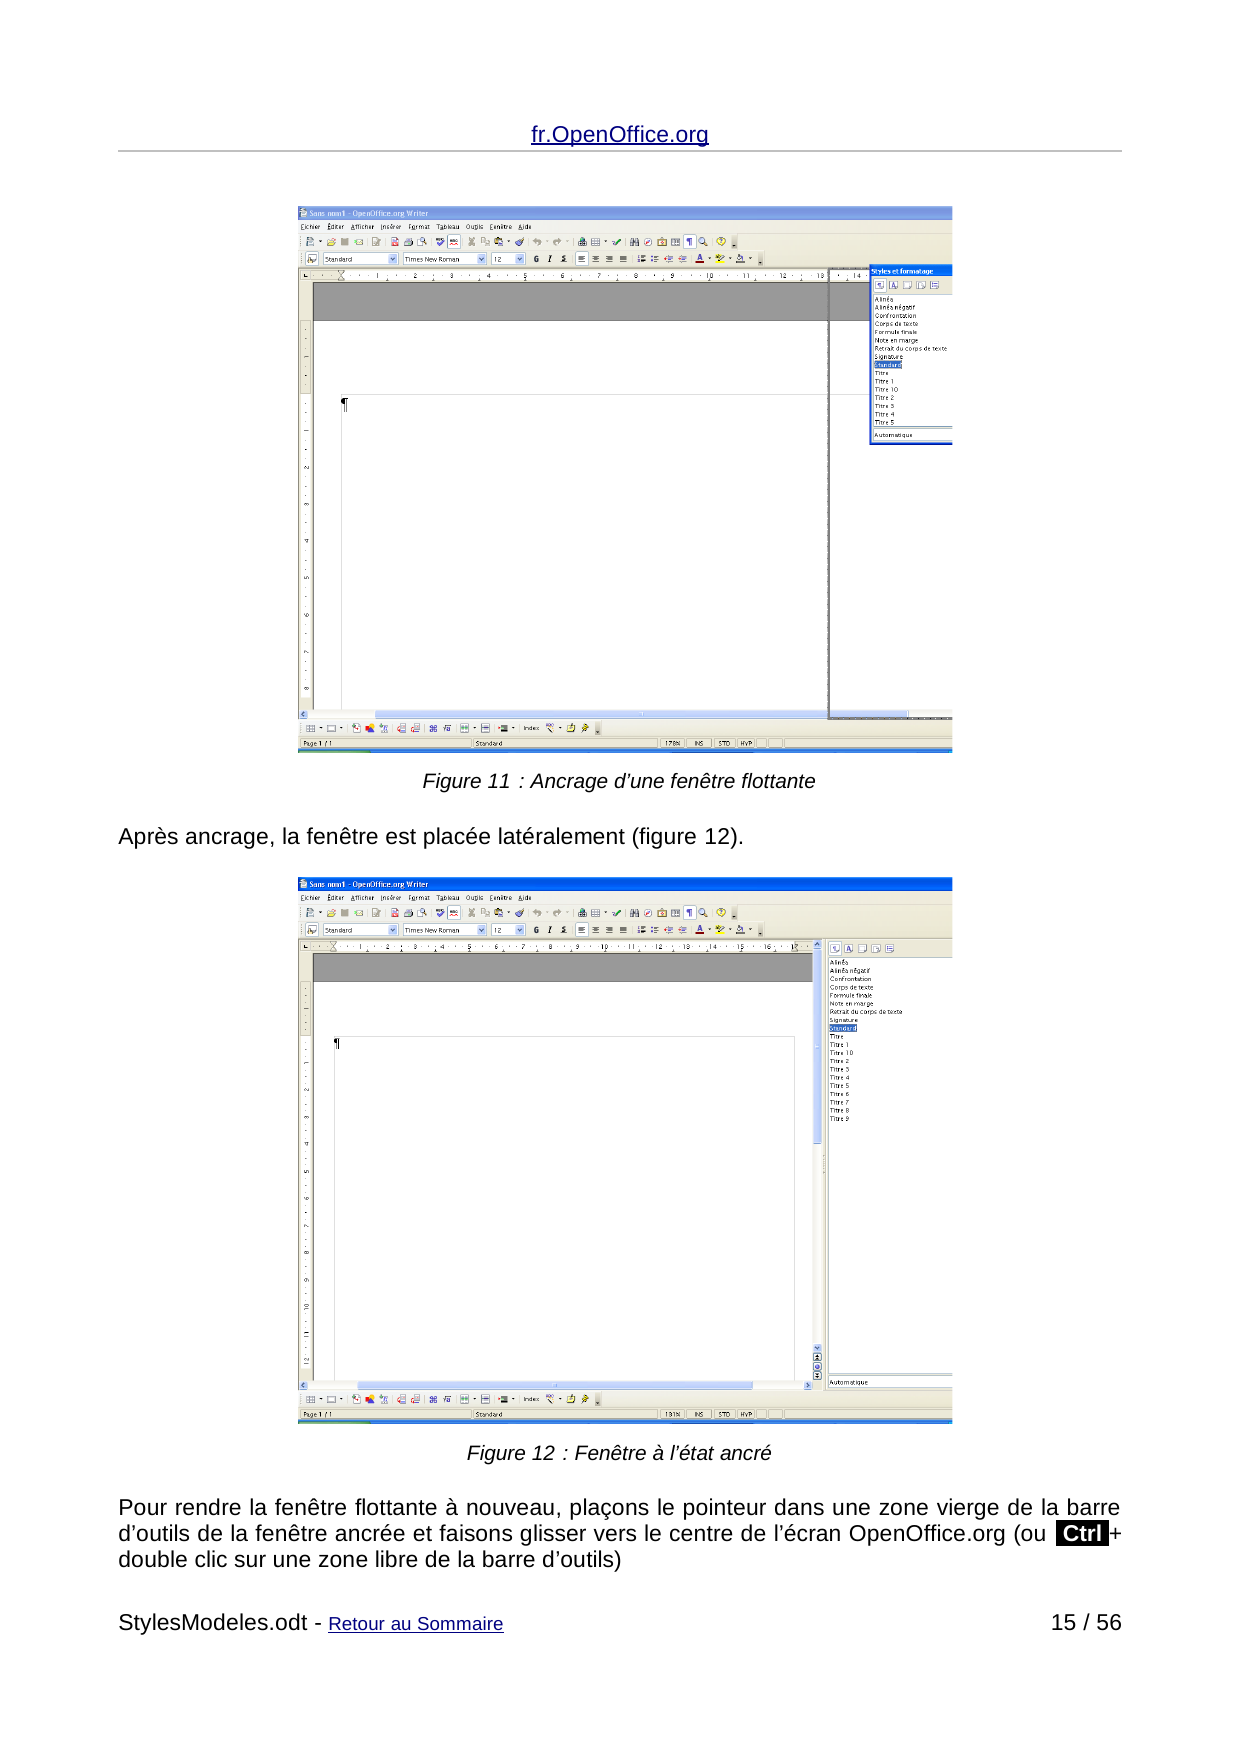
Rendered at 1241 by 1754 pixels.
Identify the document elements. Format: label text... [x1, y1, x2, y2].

text Figure 12 : Fenêtre à l’état ancré [287, 1424, 953, 1465]
picture [287, 206, 953, 753]
picture [287, 877, 953, 1424]
text Pour rendre la fenêtre flottante à nouveau, plaçons le pointeur dans une zone vierge de la barre d’outils de la fenêtre ancrée et faisons glisser vers le centre de l’écran OpenOffice.org (ou Ctrl + double clic sur une zone libre de la barre d’outils) [118, 861, 1122, 1572]
text Après ancrage, la fenêtre est placée latéralement (figure 12). [118, 182, 1122, 849]
text Figure 11 : Ancrage d’une fenêtre flottante [288, 753, 952, 793]
